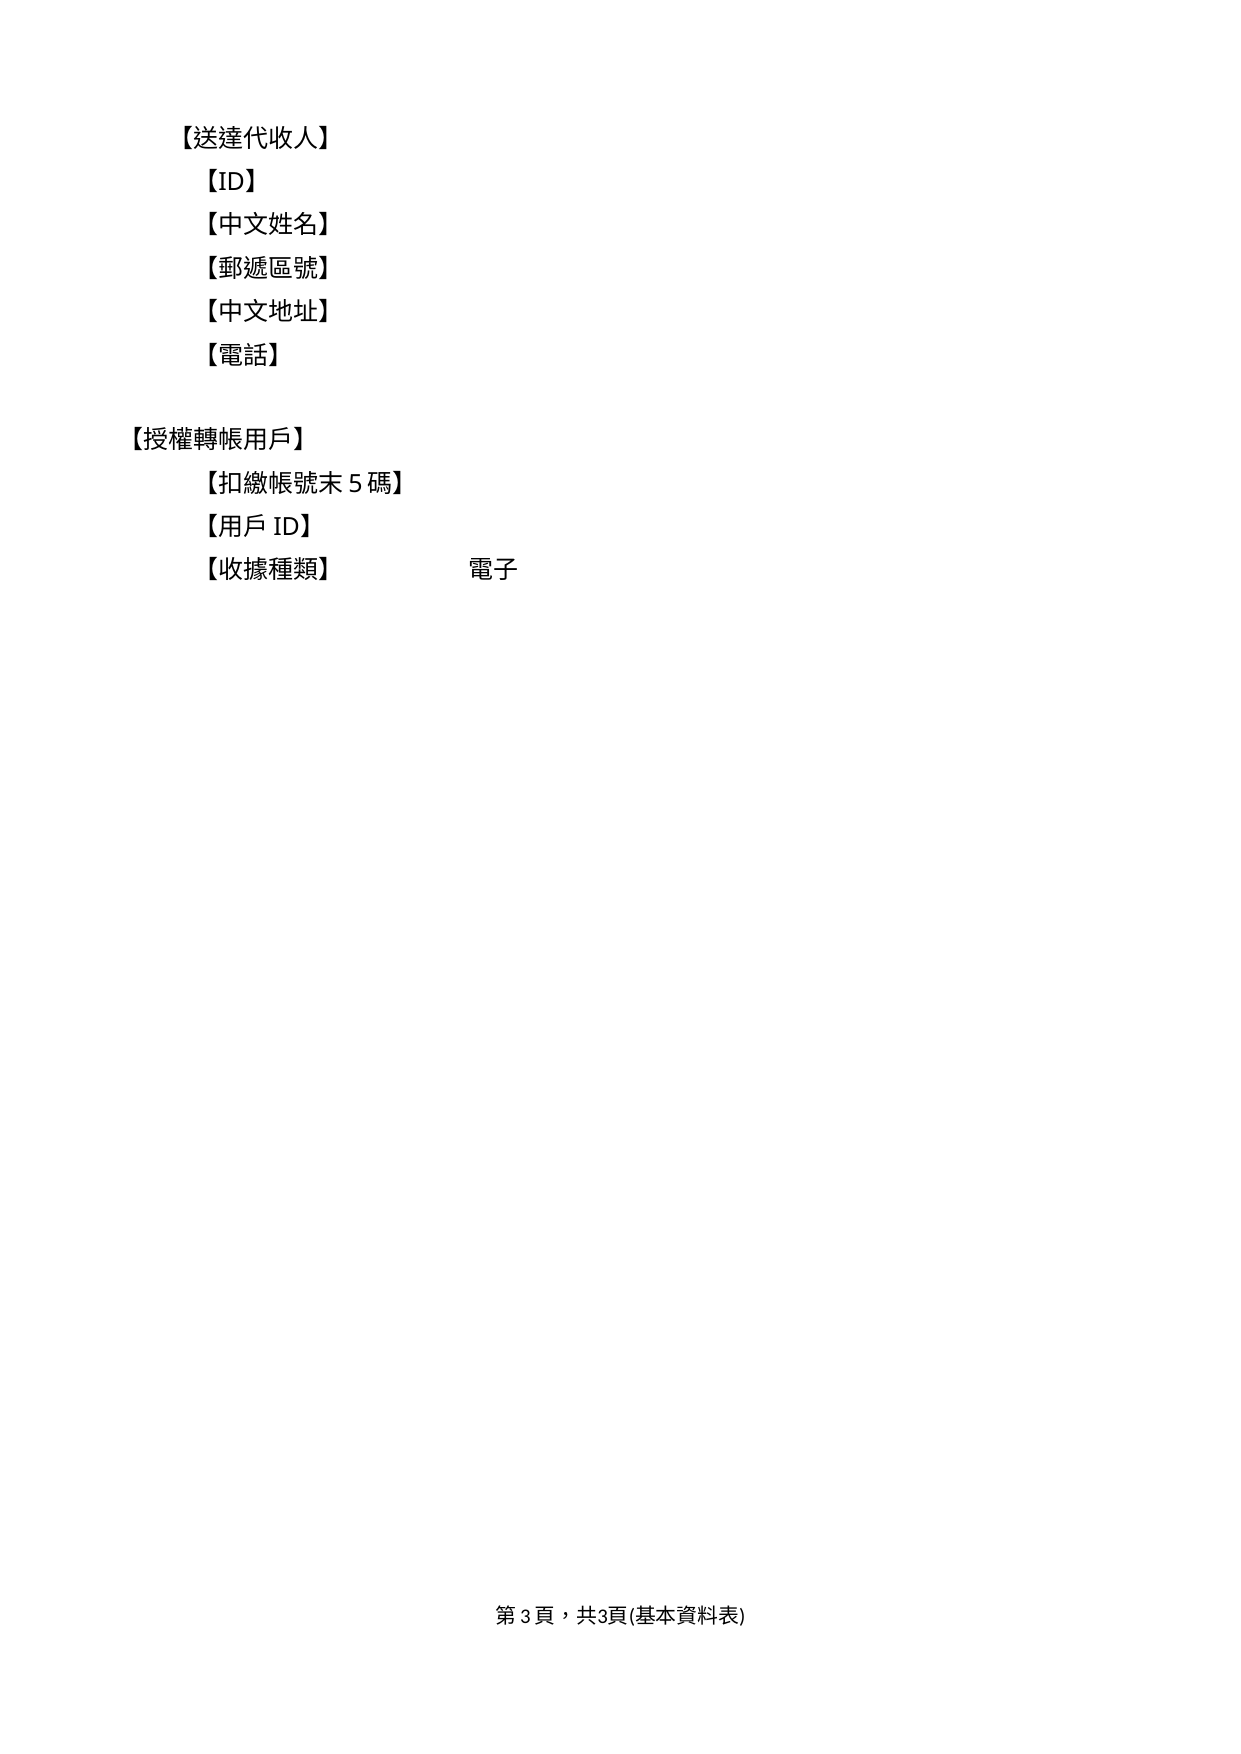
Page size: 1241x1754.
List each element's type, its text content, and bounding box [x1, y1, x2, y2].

text 【郵遞區號】 [118, 248, 1122, 285]
text 【收據種類】 電子 [118, 550, 1122, 586]
text 【授權轉帳用戶】 [118, 419, 1122, 456]
text 【中文姓名】 [118, 205, 1122, 241]
text 【ID】 [118, 162, 1122, 198]
text 【電話】 [118, 335, 1122, 372]
text 【送達代收人】 [118, 118, 1122, 154]
text 【用戶ID】 [118, 506, 1122, 543]
text 【中文地址】 [118, 292, 1122, 328]
text 【扣繳帳號末5碼】 [118, 463, 1122, 499]
